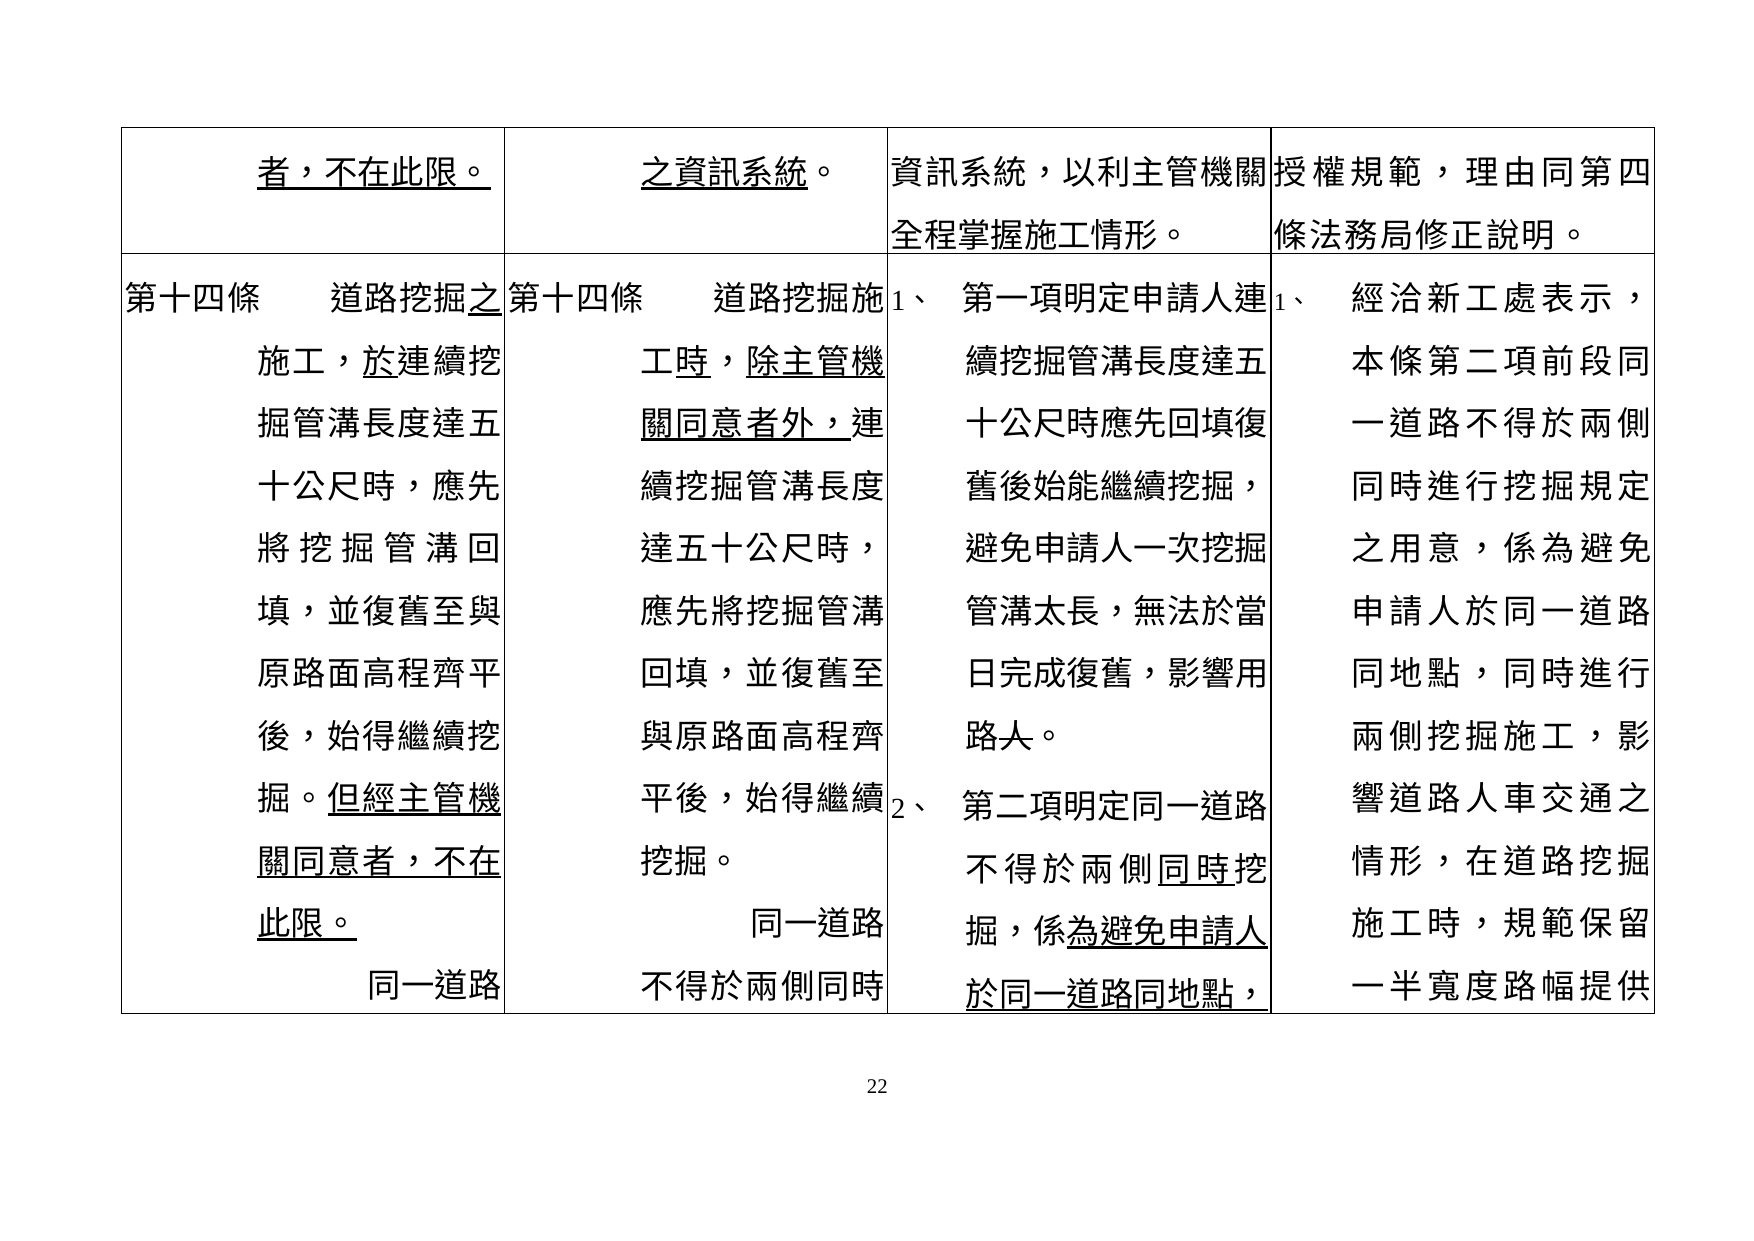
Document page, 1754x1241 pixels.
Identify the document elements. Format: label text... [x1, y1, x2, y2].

table_cell 第十四條 道路挖掘之施工，於連續挖掘管溝長度達五十公尺時，應先將挖掘管溝回填，並復舊至與原路面高程齊平後，始得繼續挖掘。但經主管機關同意者，不在此限。 同一道路 [122, 254, 504, 1013]
table_cell 資訊系統，以利主管機關全程掌握施工情形。 [888, 128, 1270, 253]
table_cell 授權規範，理由同第四條法務局修正說明。 [1272, 128, 1654, 253]
table_cell 第十四條 道路挖掘施工時，除主管機關同意者外，連續挖掘管溝長度達五十公尺時，應先將挖掘管溝回填，並復舊至與原路面高程齊平後，始得繼續挖掘。 同一道路不得於兩側同時 [505, 254, 887, 1013]
table_cell 之資訊系統。 [505, 128, 887, 253]
table_cell 者，不在此限。 [122, 128, 504, 253]
table_cell 經洽新工處表示，本條第二項前段同一道路不得於兩側同時進行挖掘規定之用意，係為避免申請人於同一道路同地點，同時進行兩側挖掘施工，影響道路人車交通之情形，在道路挖掘施工時，規範保留一半寬度路幅提供 [1272, 254, 1654, 1013]
table_cell 第一項明定申請人連續挖掘管溝長度達五十公尺時應先回填復舊後始能繼續挖掘，避免申請人一次挖掘管溝太長，無法於當日完成復舊，影響用路人。 第二項明定同一道路不得於兩側同時挖掘，係為避免申請人於同一道路同地點，同時進行兩側挖掘施工，影響道路人車交通之情形，在道路挖掘施工時，規範保留一半寬度路幅提供人車通行以避免該路段之車輛通行受到影響；另為避免汙染路面及因回填不實造成管溝路面下陷，明定道路挖掘後之土石方及廢棄物應隨即運離，不得作為回填材料。 第三項明定道路挖掘後之土石方及廢棄物應隨即運離，不得作為回填材料，以避免污染路面及因回填不實造成管溝路面下陷。 [888, 254, 1270, 1013]
